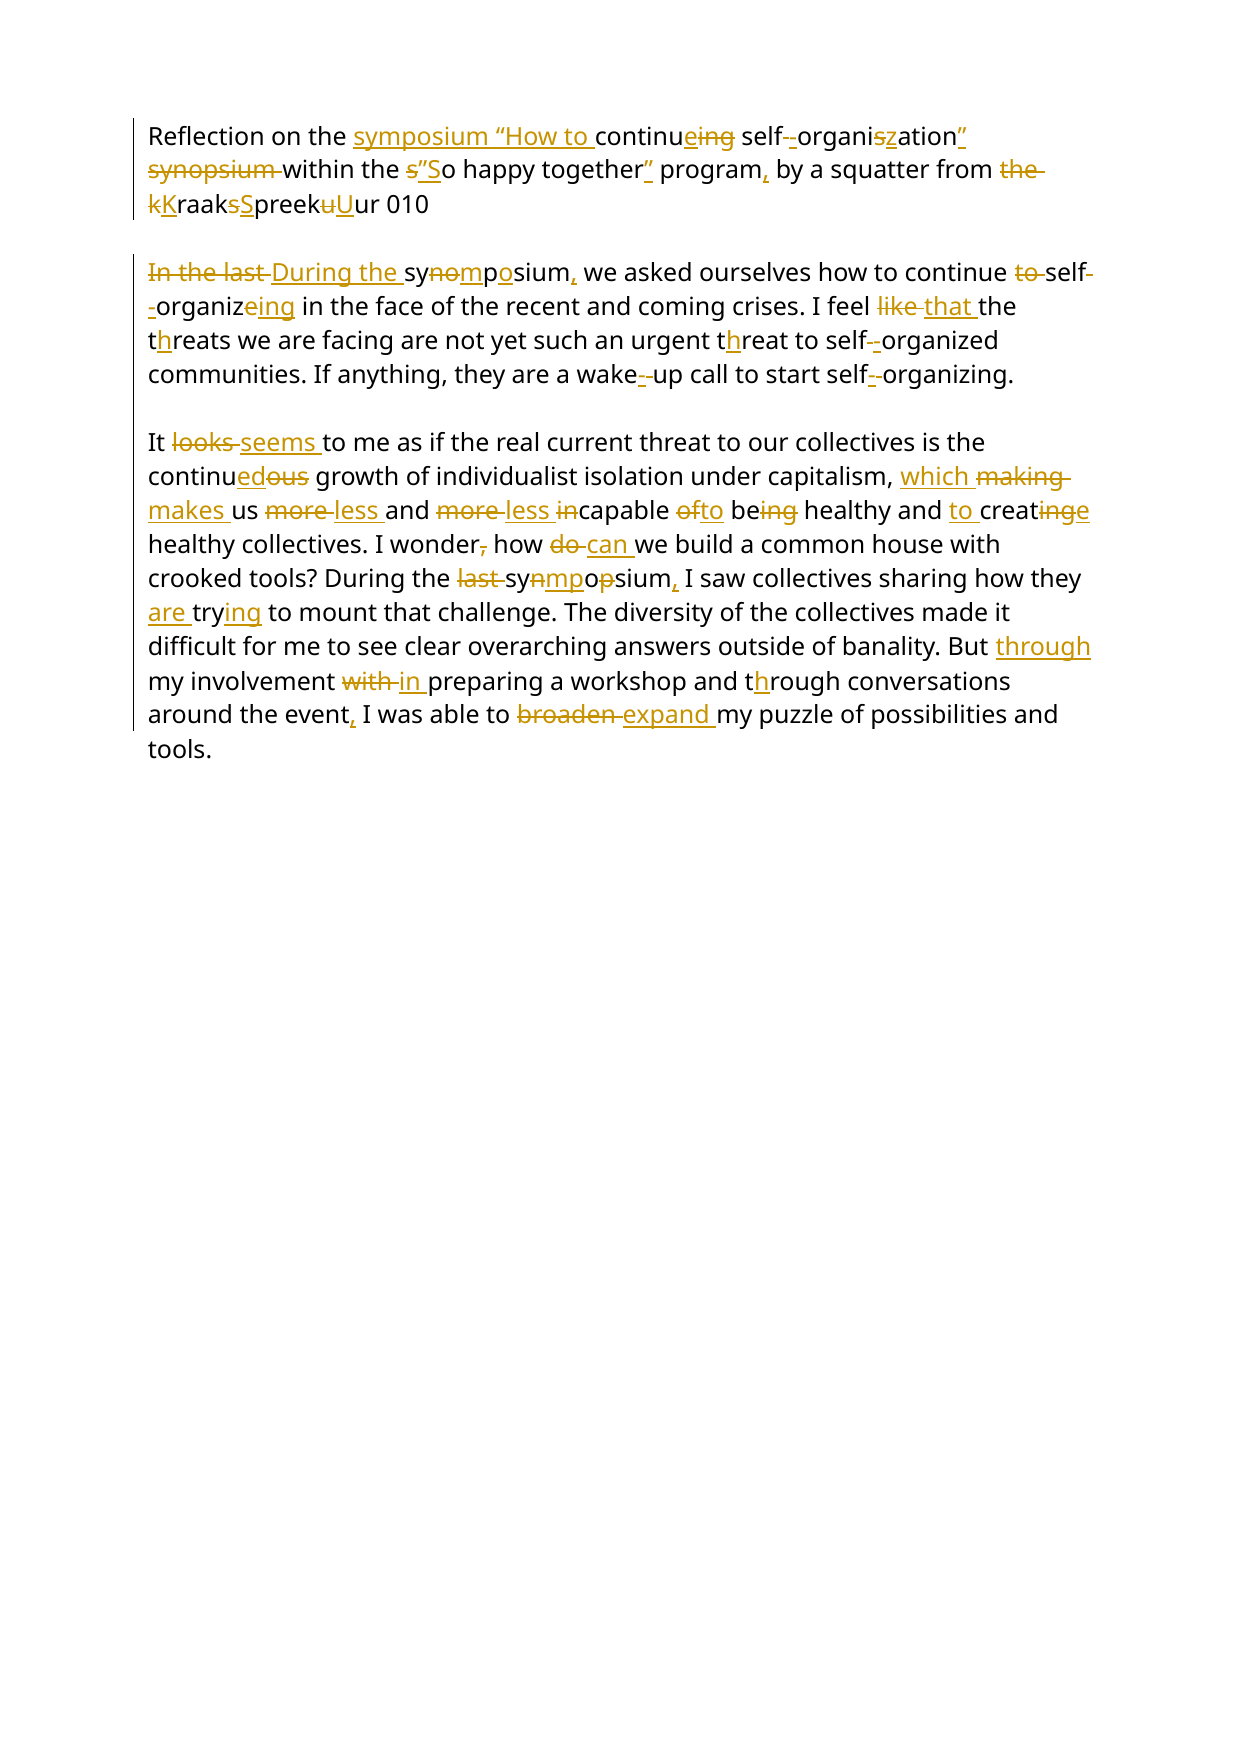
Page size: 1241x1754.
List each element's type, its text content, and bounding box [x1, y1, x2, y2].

text During the symposium, we asked ourselves how to continue self-organizing in the face of the recent and coming crises. I feel that the threats we are facing are not yet such an urgent threat to self-organized communities. If anything, they are a wake-up call to start self-organizing. [148, 254, 1093, 391]
text Reflection on the symposium “How to continue self-organization” within the ”So happy together” program, by a squatter from KraakSpreekUur 010 [148, 118, 1093, 220]
text It seems to me as if the real current threat to our collectives is the continued growth of individualist isolation under capitalism, which makes us less and less capable to be healthy and to create healthy collectives. I wonder how can we build a common house with crooked tools? During the symposium, I saw collectives sharing how they are trying to mount that challenge. The diversity of the collectives made it difficult for me to see clear overarching answers outside of banality. But through my involvement in preparing a workshop and through conversations around the event, I was able to expand my puzzle of possibilities and tools. [148, 425, 1093, 765]
